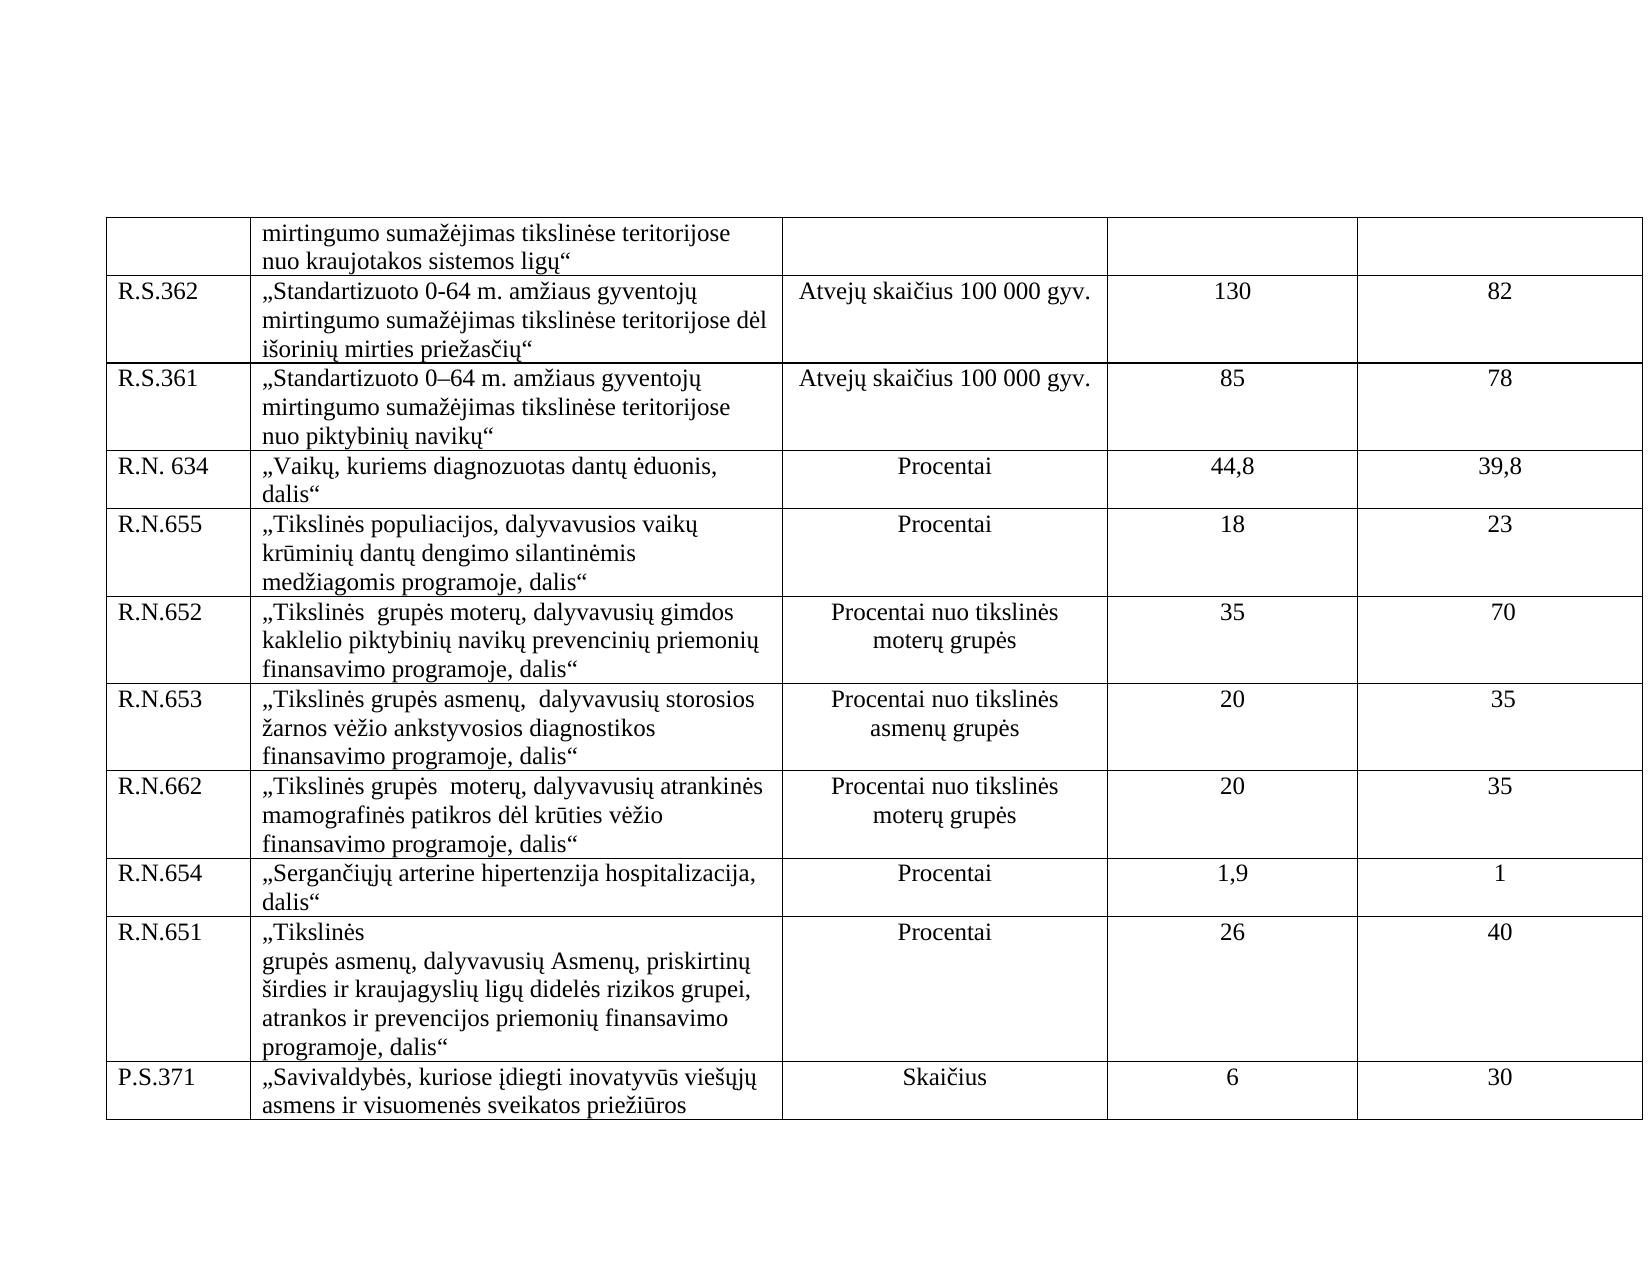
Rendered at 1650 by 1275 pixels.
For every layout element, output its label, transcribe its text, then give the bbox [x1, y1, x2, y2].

table_cell 20 [1108, 684, 1357, 770]
table_cell 35 [1358, 771, 1642, 857]
table_cell „Standartizuoto 0–64 m. amžiaus gyventojų mirtingumo sumažėjimas tikslinėse teritorijose nuo piktybinių navikų“ [251, 364, 782, 450]
table_cell „Vaikų, kuriems diagnozuotas dantų ėduonis, dalis“ [251, 451, 782, 508]
table_cell 78 [1358, 364, 1642, 450]
table_cell R.N. 634 [107, 451, 250, 508]
table_cell 70 [1358, 597, 1642, 683]
table_cell „Standartizuoto 0-64 m. amžiaus gyventojų mirtingumo sumažėjimas tikslinėse teritorijose dėl išorinių mirties priežasčių“ [251, 276, 782, 362]
table_cell R.N.652 [107, 597, 250, 683]
table_cell R.N.653 [107, 684, 250, 770]
table_cell Atvejų skaičius 100 000 gyv. [783, 364, 1107, 450]
table_cell 82 [1358, 276, 1642, 362]
table_cell 85 [1108, 364, 1357, 450]
table_cell Procentai [783, 451, 1107, 508]
table_cell „Tikslinės grupės asmenų, dalyvavusių Asmenų, priskirtinų širdies ir kraujagyslių ligų didelės rizikos grupei, atrankos ir prevencijos priemonių finansavimo programoje, dalis“ [251, 917, 782, 1061]
table_cell 18 [1108, 509, 1357, 596]
table_cell „Tikslinės grupės asmenų, dalyvavusių storosios žarnos vėžio ankstyvosios diagnostikos finansavimo programoje, dalis“ [251, 684, 782, 770]
table_cell „Tikslinės grupės moterų, dalyvavusių atrankinės mamografinės patikros dėl krūties vėžio finansavimo programoje, dalis“ [251, 771, 782, 857]
table_cell 35 [1358, 684, 1642, 770]
table_cell 6 [1108, 1062, 1357, 1119]
table_cell mirtingumo sumažėjimas tikslinėse teritorijose nuo kraujotakos sistemos ligų“ [251, 218, 782, 275]
table_cell 130 [1108, 276, 1357, 362]
table_cell „Sergančiųjų arterine hipertenzija hospitalizacija, dalis“ [251, 859, 782, 916]
table_cell 1 [1358, 859, 1642, 916]
table_cell 35 [1108, 597, 1357, 683]
table_cell R.N.662 [107, 771, 250, 857]
table_cell [1108, 218, 1357, 275]
table_cell „Tikslinės populiacijos, dalyvavusios vaikų krūminių dantų dengimo silantinėmis medžiagomis programoje, dalis“ [251, 509, 782, 596]
table_cell 40 [1358, 917, 1642, 1061]
table_cell Procentai nuo tikslinės moterų grupės [783, 771, 1107, 857]
table_cell Atvejų skaičius 100 000 gyv. [783, 276, 1107, 362]
table_cell R.N.655 [107, 509, 250, 596]
table_cell 30 [1358, 1062, 1642, 1119]
table_cell Procentai [783, 509, 1107, 596]
table_cell 44,8 [1108, 451, 1357, 508]
table_cell Procentai nuo tikslinės moterų grupės [783, 597, 1107, 683]
table_cell P.S.371 [107, 1062, 250, 1119]
table_cell R.S.361 [107, 364, 250, 450]
table_cell 1,9 [1108, 859, 1357, 916]
table_cell [107, 218, 250, 275]
table_cell „Tikslinės grupės moterų, dalyvavusių gimdos kaklelio piktybinių navikų prevencinių priemonių finansavimo programoje, dalis“ [251, 597, 782, 683]
table_cell 20 [1108, 771, 1357, 857]
table_cell R.N.651 [107, 917, 250, 1061]
table_cell Procentai [783, 917, 1107, 1061]
table_cell [783, 218, 1107, 275]
table_cell R.N.654 [107, 859, 250, 916]
table_cell Skaičius [783, 1062, 1107, 1119]
table_cell 26 [1108, 917, 1357, 1061]
table_cell 23 [1358, 509, 1642, 596]
table_cell 39,8 [1358, 451, 1642, 508]
table_cell Procentai [783, 859, 1107, 916]
table_cell Procentai nuo tikslinės asmenų grupės [783, 684, 1107, 770]
table_cell „Savivaldybės, kuriose įdiegti inovatyvūs viešųjų asmens ir visuomenės sveikatos priežiūros [251, 1062, 782, 1119]
table_cell R.S.362 [107, 276, 250, 362]
table_cell [1358, 218, 1642, 275]
